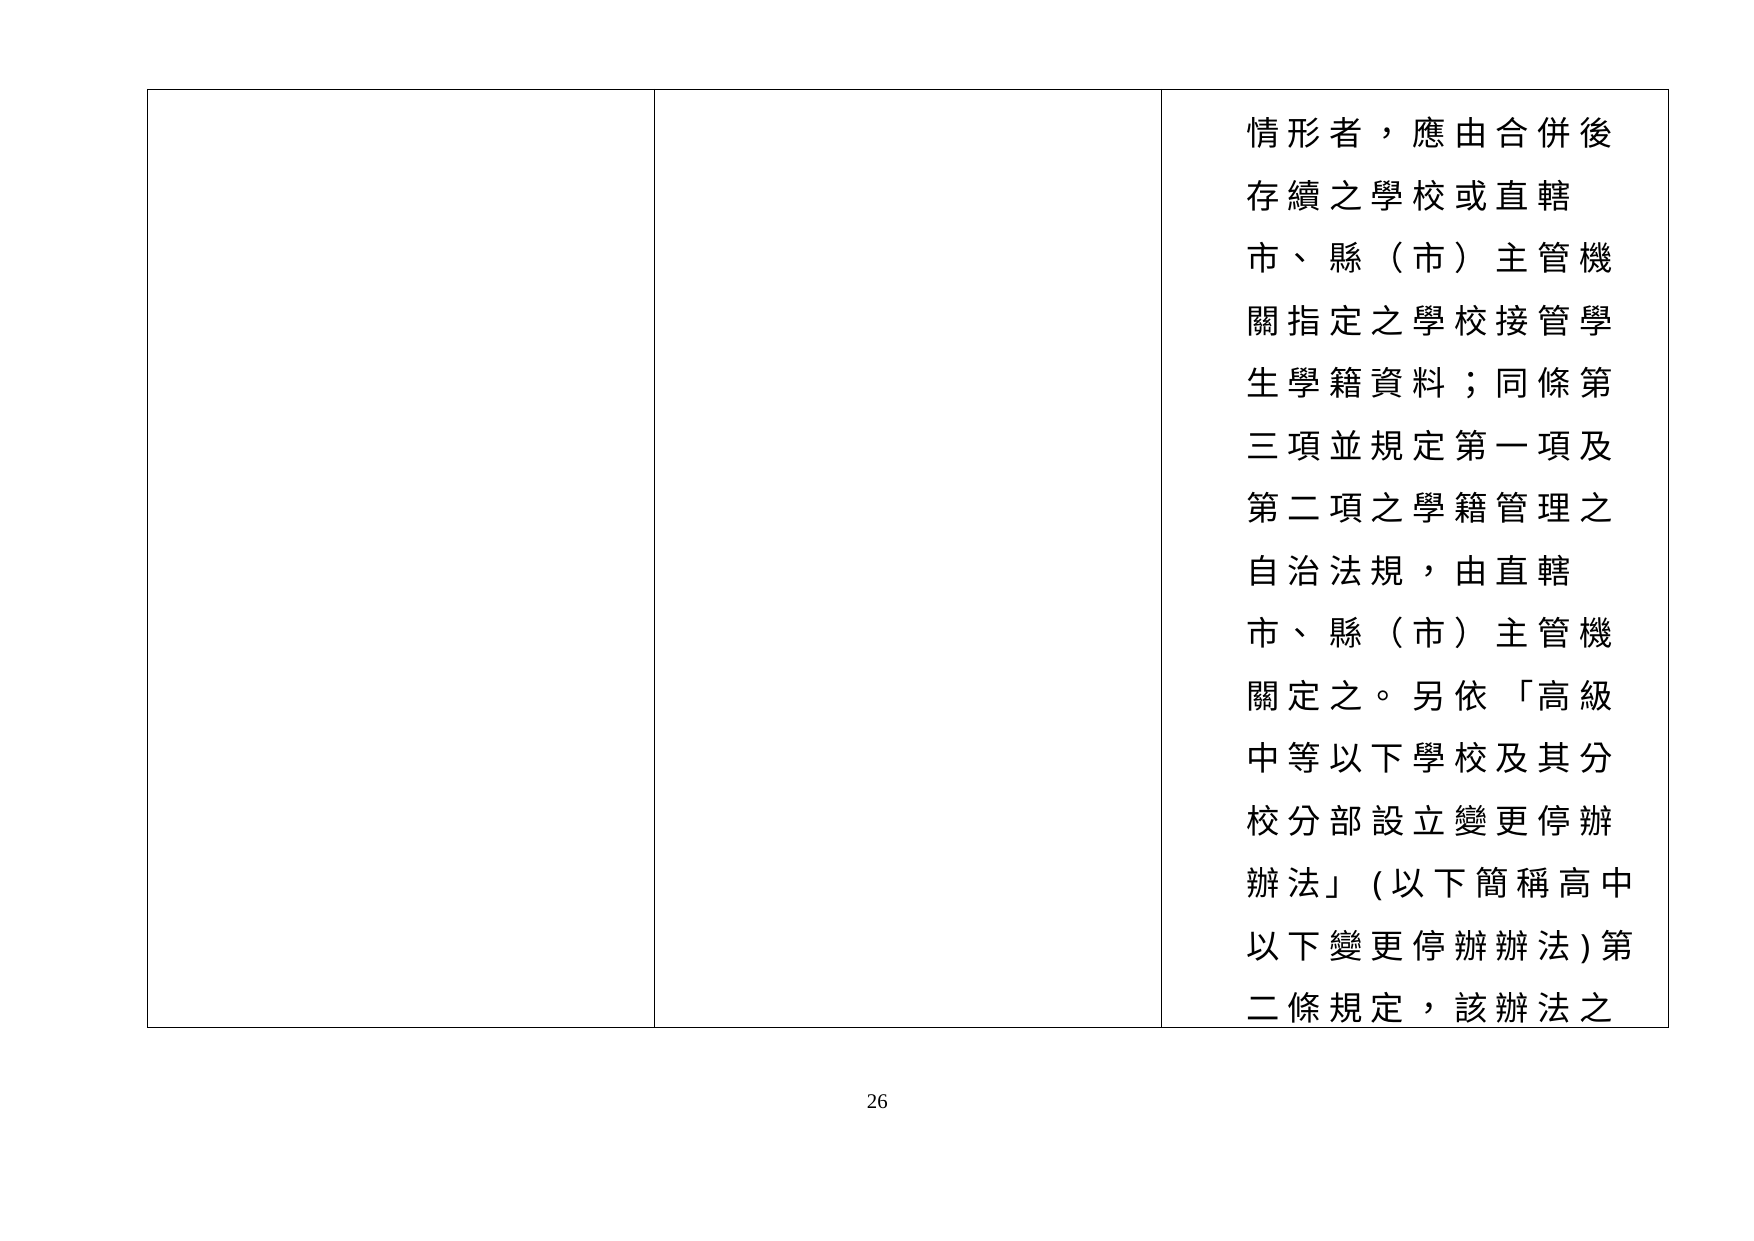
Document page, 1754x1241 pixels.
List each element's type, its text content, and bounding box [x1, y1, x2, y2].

table_cell 情形者，應由合併後存續之學校或直轄市、縣（市）主管機關指定之學校接管學生學籍資料；同條第三項並規定第一項及第二項之學籍管理之自治法規，由直轄市、縣（市）主管機關定之。另依「高級中等以下學校及其分校分部設立變更停辦辦法」(以下簡稱高中以下變更停辦辦法)第二條規定，該辦法之 [1162, 90, 1668, 1027]
table_cell [148, 90, 654, 1027]
table_cell [655, 90, 1161, 1027]
